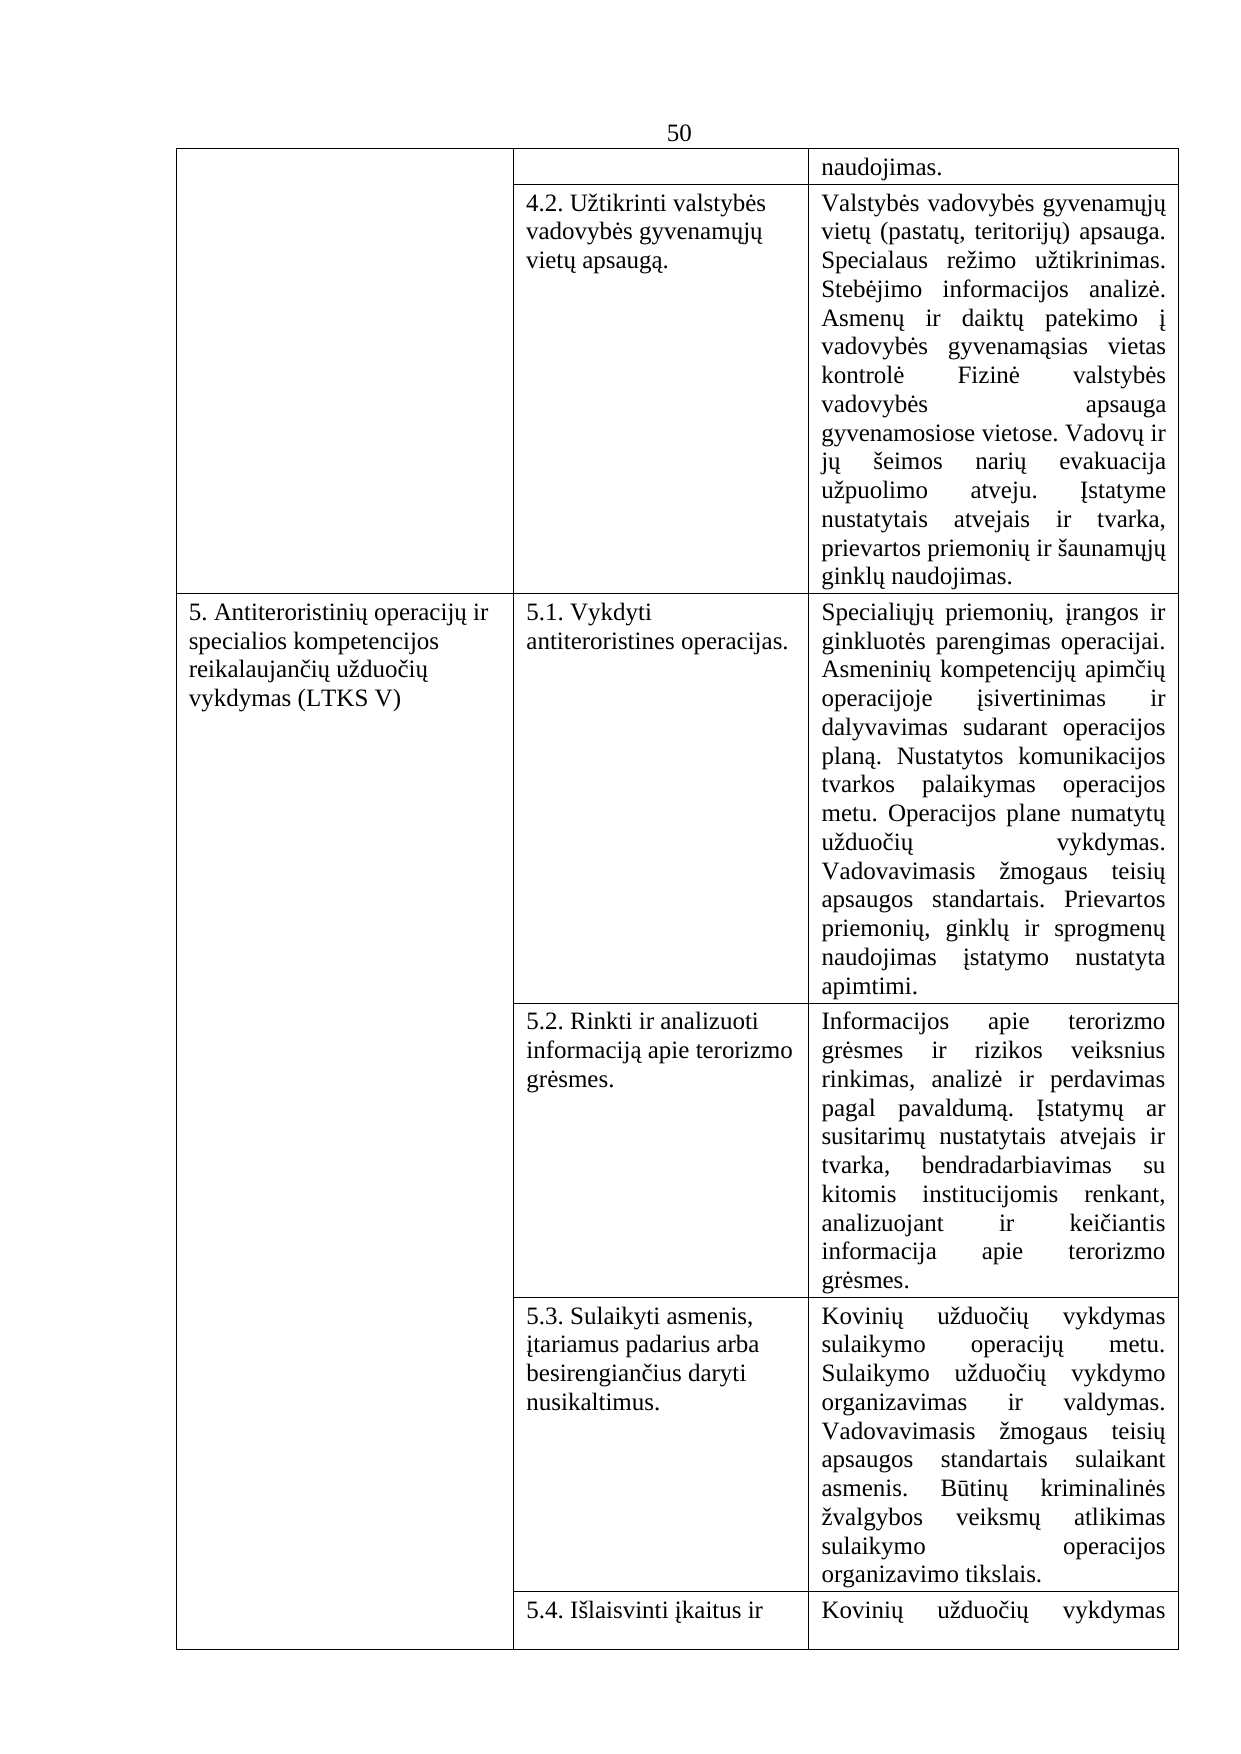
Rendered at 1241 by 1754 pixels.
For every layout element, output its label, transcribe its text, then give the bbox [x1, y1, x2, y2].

table_cell Valstybės vadovybės gyvenamųjų vietų (pastatų, teritorijų) apsauga. Specialaus režimo užtikrinimas. Stebėjimo informacijos analizė. Asmenų ir daiktų patekimo į vadovybės gyvenamąsias vietas kontrolė Fizinė valstybės vadovybės apsauga gyvenamosiose vietose. Vadovų ir jų šeimos narių evakuacija užpuolimo atveju. Įstatyme nustatytais atvejais ir tvarka, prievartos priemonių ir šaunamųjų ginklų naudojimas. [809, 185, 1178, 593]
table_cell 5.1. Vykdyti antiteroristines operacijas. [514, 594, 808, 1002]
table_cell 5.3. Sulaikyti asmenis, įtariamus padarius arba besirengiančius daryti nusikaltimus. [514, 1298, 808, 1591]
table_cell [177, 149, 513, 593]
table_cell Specialiųjų priemonių, įrangos ir ginkluotės parengimas operacijai. Asmeninių kompetencijų apimčių operacijoje įsivertinimas ir dalyvavimas sudarant operacijos planą. Nustatytos komunikacijos tvarkos palaikymas operacijos metu. Operacijos plane numatytų užduočių vykdymas. Vadovavimasis žmogaus teisių apsaugos standartais. Prievartos priemonių, ginklų ir sprogmenų naudojimas įstatymo nustatyta apimtimi. [809, 594, 1178, 1002]
table_cell 4.2. Užtikrinti valstybės vadovybės gyvenamųjų vietų apsaugą. [514, 185, 808, 593]
table_cell Kovinių užduočių vykdymas sulaikymo operacijų metu. Sulaikymo užduočių vykdymo organizavimas ir valdymas. Vadovavimasis žmogaus teisių apsaugos standartais sulaikant asmenis. Būtinų kriminalinės žvalgybos veiksmų atlikimas sulaikymo operacijos organizavimo tikslais. [809, 1298, 1178, 1591]
table_cell 5. Antiteroristinių operacijų ir specialios kompetencijos reikalaujančių užduočių vykdymas (LTKS V) [177, 594, 513, 1649]
table_cell 5.4. Išlaisvinti įkaitus ir [514, 1592, 808, 1649]
table_cell Informacijos apie terorizmo grėsmes ir rizikos veiksnius rinkimas, analizė ir perdavimas pagal pavaldumą. Įstatymų ar susitarimų nustatytais atvejais ir tvarka, bendradarbiavimas su kitomis institucijomis renkant, analizuojant ir keičiantis informacija apie terorizmo grėsmes. [809, 1004, 1178, 1297]
table_cell 5.2. Rinkti ir analizuoti informaciją apie terorizmo grėsmes. [514, 1004, 808, 1297]
table_cell [514, 149, 808, 184]
table_cell naudojimas. [809, 149, 1178, 184]
table_cell Kovinių užduočių vykdymas [809, 1592, 1178, 1649]
